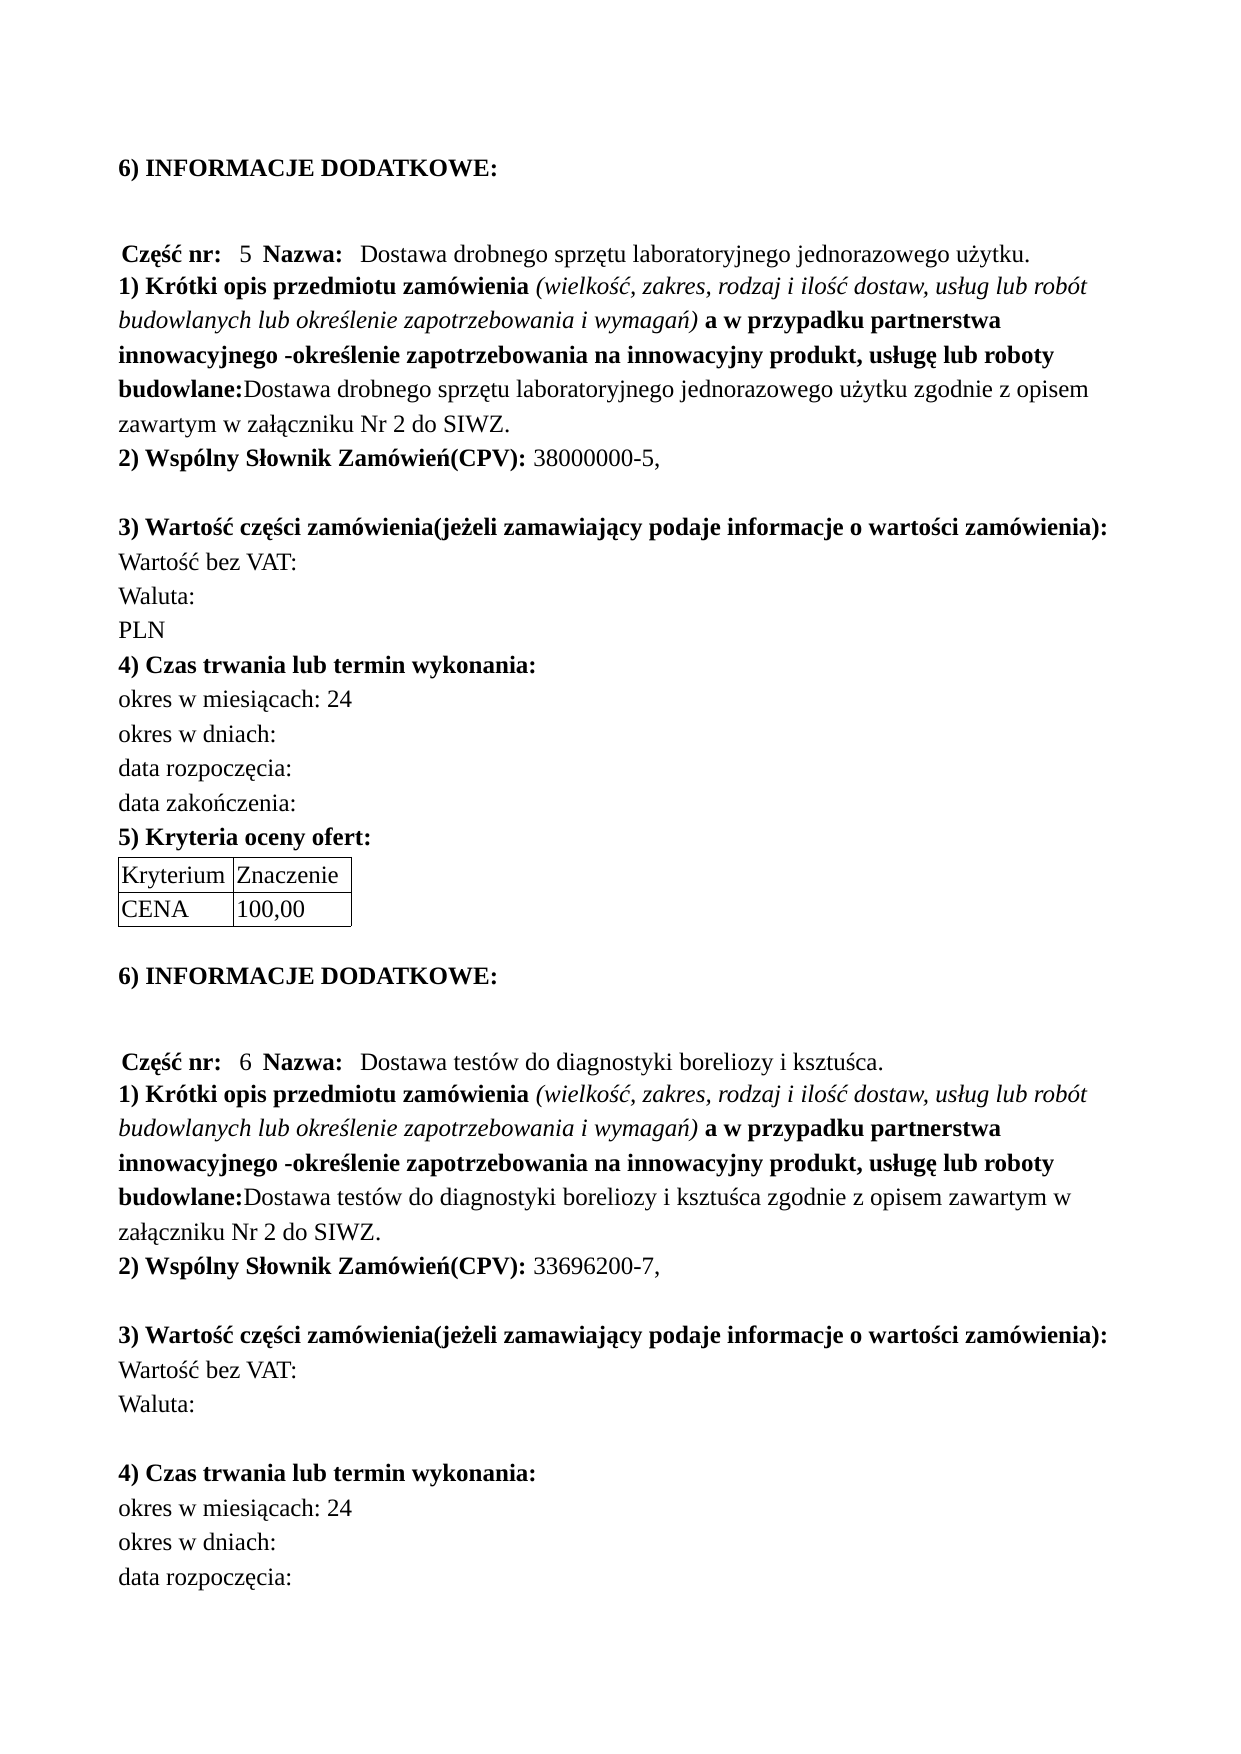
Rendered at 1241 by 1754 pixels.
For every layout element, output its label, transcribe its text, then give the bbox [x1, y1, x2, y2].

table_header Dostawa drobnego sprzętu laboratoryjnego jednorazowego użytku. [357, 236, 1039, 271]
table_header Część nr: [118, 1044, 236, 1079]
table_cell CENA [119, 893, 233, 926]
table_header Część nr: [118, 236, 236, 271]
table_header 6 [236, 1044, 260, 1079]
table_header 5 [236, 236, 260, 271]
text 6) INFORMACJE DODATKOWE: [118, 118, 1122, 216]
table_header Kryterium [119, 858, 233, 892]
table_cell 100,00 [234, 893, 351, 926]
text 1) Krótki opis przedmiotu zamówienia (wielkość, zakres, rodzaj i ilość dostaw, usług lub robót budowlanych lub określenie zapotrzebowania i wymagań) a w przypadku partnerstwa innowacyjnego -określenie zapotrzebowania na innowacyjny produkt, usługę lub roboty budowlane:Dostawa drobnego sprzętu laboratoryjnego jednorazowego użytku zgodnie z opisem zawartym w załączniku Nr 2 do SIWZ. 2) Wspólny Słownik Zamówień(CPV): 38000000-5, 3) Wartość części zamówienia(jeżeli zamawiający podaje informacje o wartości zamówienia): Wartość bez VAT: Waluta: PLN 4) Czas trwania lub termin wykonania: okres w miesiącach: 24 okres w dniach: data rozpoczęcia: data zakończenia: 5) Kryteria oceny ofert: [118, 271, 1122, 851]
table_header Dostawa testów do diagnostyki boreliozy i ksztuśca. [357, 1044, 890, 1079]
table_header Znaczenie [234, 858, 351, 892]
text 6) INFORMACJE DODATKOWE: [118, 926, 1122, 1024]
table_header Nazwa: [260, 1044, 357, 1079]
table_header Nazwa: [260, 236, 357, 271]
text 1) Krótki opis przedmiotu zamówienia (wielkość, zakres, rodzaj i ilość dostaw, usług lub robót budowlanych lub określenie zapotrzebowania i wymagań) a w przypadku partnerstwa innowacyjnego -określenie zapotrzebowania na innowacyjny produkt, usługę lub roboty budowlane:Dostawa testów do diagnostyki boreliozy i ksztuśca zgodnie z opisem zawartym w załączniku Nr 2 do SIWZ. 2) Wspólny Słownik Zamówień(CPV): 33696200-7, 3) Wartość części zamówienia(jeżeli zamawiający podaje informacje o wartości zamówienia): Wartość bez VAT: Waluta: 4) Czas trwania lub termin wykonania: okres w miesiącach: 24 okres w dniach: data rozpoczęcia: [118, 1079, 1122, 1590]
